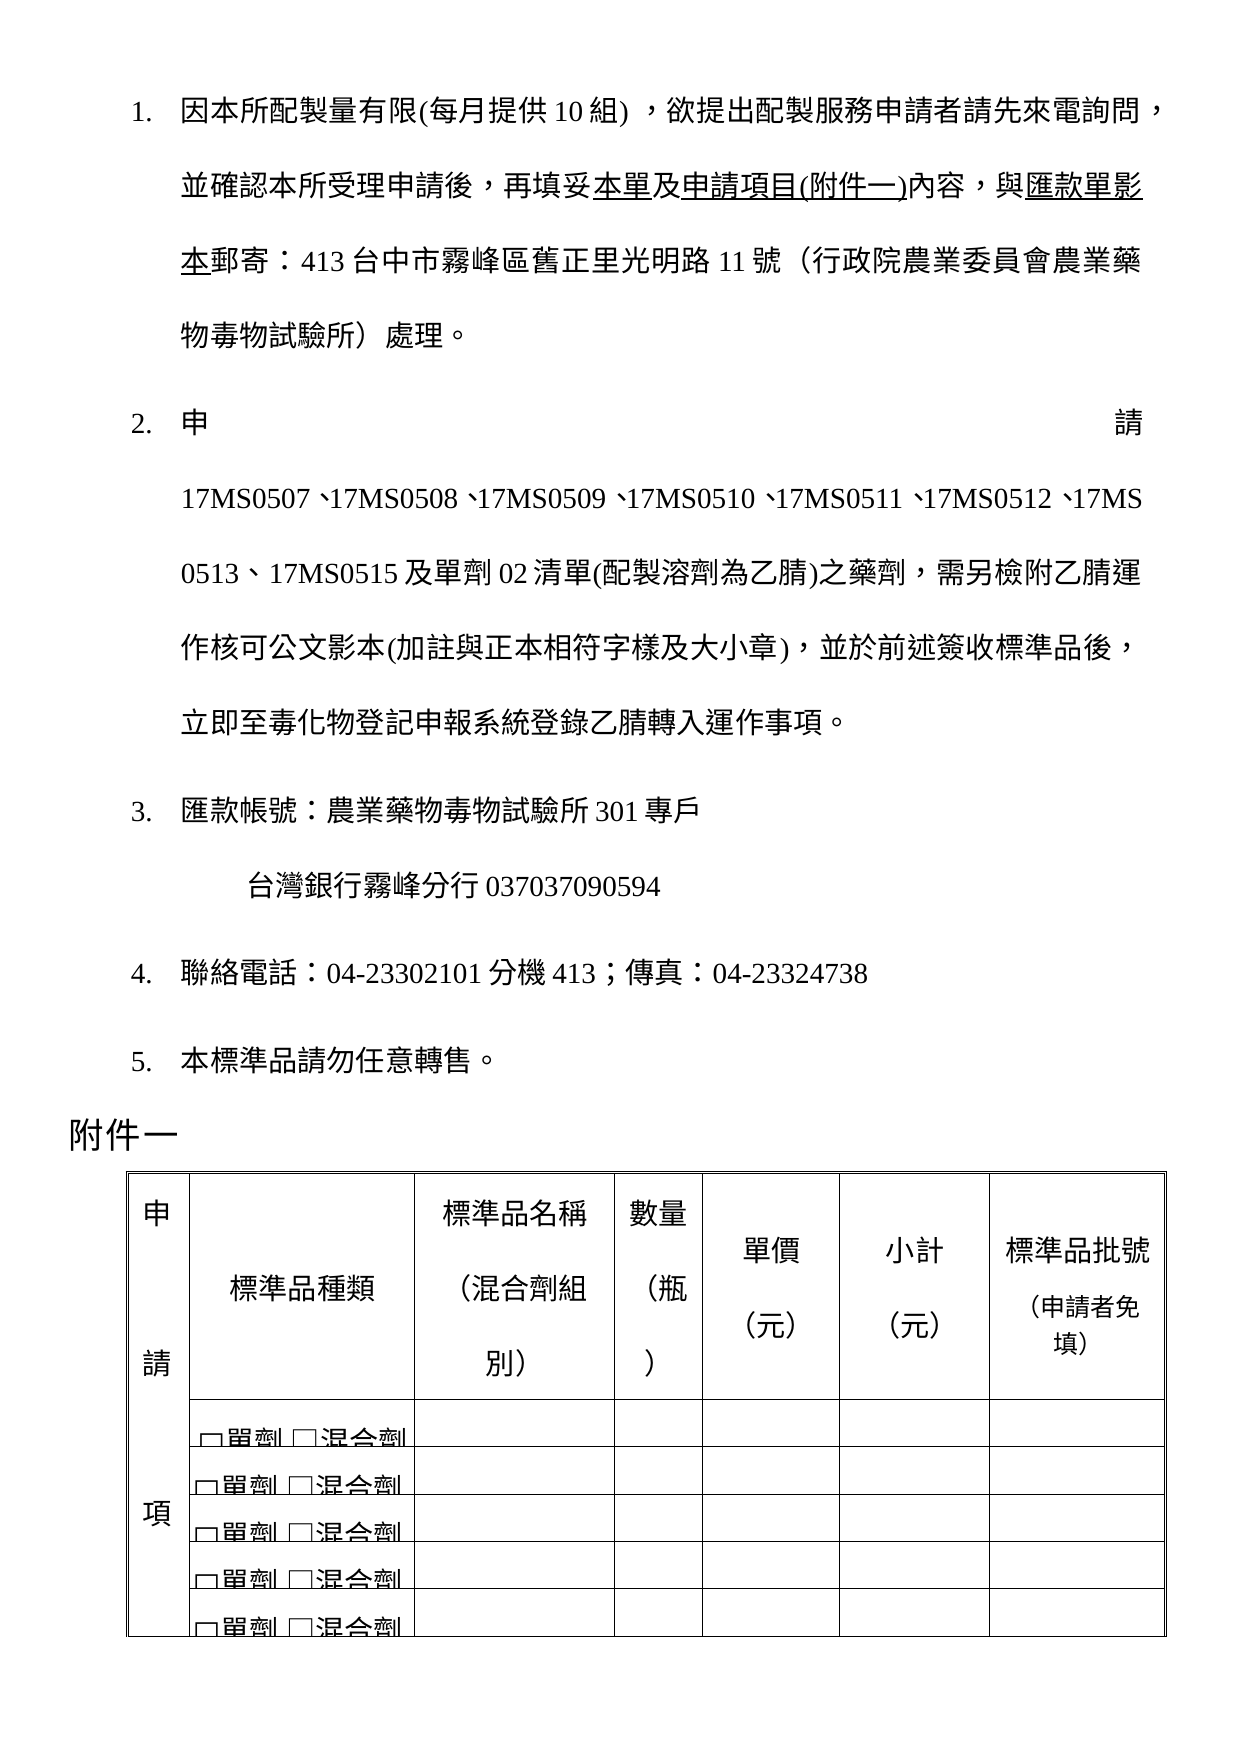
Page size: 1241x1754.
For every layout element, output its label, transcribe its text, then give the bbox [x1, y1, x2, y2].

table_cell [615, 1447, 702, 1493]
table_cell [415, 1542, 614, 1588]
table_header 小計 （元） [840, 1174, 989, 1399]
table_cell [840, 1495, 989, 1541]
table_header 標準品名稱 （混合劑組別） [415, 1174, 614, 1399]
table_cell [615, 1400, 702, 1446]
table_cell [990, 1589, 1164, 1636]
table_cell [840, 1542, 989, 1588]
list 因本所配製量有限(每月提供10組) ，欲提出配製服務申請者請先來電詢問，並確認本所受理申請後，再填妥本單及申請項目(附件一)內容，與匯款單影本郵寄：413台中市霧峰區舊正里光明路11號（行政院農業委員會農業藥物毒物試驗所）處理。 [131, 71, 1143, 371]
table_cell [415, 1589, 614, 1636]
table_cell □單劑 □混合劑 [190, 1400, 414, 1446]
table_header 申 請 項 [129, 1174, 189, 1636]
table_cell [840, 1589, 989, 1636]
table_cell [703, 1495, 839, 1541]
list 本標準品請勿任意轉售。 [131, 1021, 1156, 1096]
table_cell [415, 1447, 614, 1493]
table_header 標準品批號 （申請者免填） [990, 1174, 1164, 1399]
table_cell [990, 1495, 1164, 1541]
table_cell [615, 1589, 702, 1636]
table_cell [703, 1447, 839, 1493]
table_cell [990, 1447, 1164, 1493]
table_cell [415, 1495, 614, 1541]
list 申請17MS0507、17MS0508、17MS0509、17MS0510、17MS0511、17MS0512、17MS0513、17MS0515及單劑02清單(配製溶劑為乙腈)之藥劑，需另檢附乙腈運作核可公文影本(加註與正本相符字樣及大小章)，並於前述簽收標準品後，立即至毒化物登記申報系統登錄乙腈轉入運作事項。 [131, 383, 1143, 758]
list 匯款帳號：農業藥物毒物試驗所301專戶 台灣銀行霧峰分行037037090594 [131, 771, 1156, 921]
table_cell [990, 1542, 1164, 1588]
table_cell [703, 1589, 839, 1636]
table_cell [615, 1542, 702, 1588]
table_cell □單劑 □混合劑 [190, 1542, 414, 1588]
text 附件一 [68, 1096, 1152, 1171]
table_cell □單劑 □混合劑 [190, 1447, 414, 1493]
table_header 單價 （元） [703, 1174, 839, 1399]
table_cell [415, 1400, 614, 1446]
table_cell [703, 1542, 839, 1588]
table_header 數量 （瓶） [615, 1174, 702, 1399]
table_header 標準品種類 [190, 1174, 414, 1399]
table_cell [840, 1400, 989, 1446]
table_cell □單劑 □混合劑 [190, 1495, 414, 1541]
table_cell [840, 1447, 989, 1493]
table_cell [990, 1400, 1164, 1446]
list 聯絡電話：04-23302101分機413；傳真：04-23324738 [131, 933, 1156, 1008]
table_cell [615, 1495, 702, 1541]
table_cell □單劑 □混合劑 [190, 1589, 414, 1636]
table_cell [703, 1400, 839, 1446]
